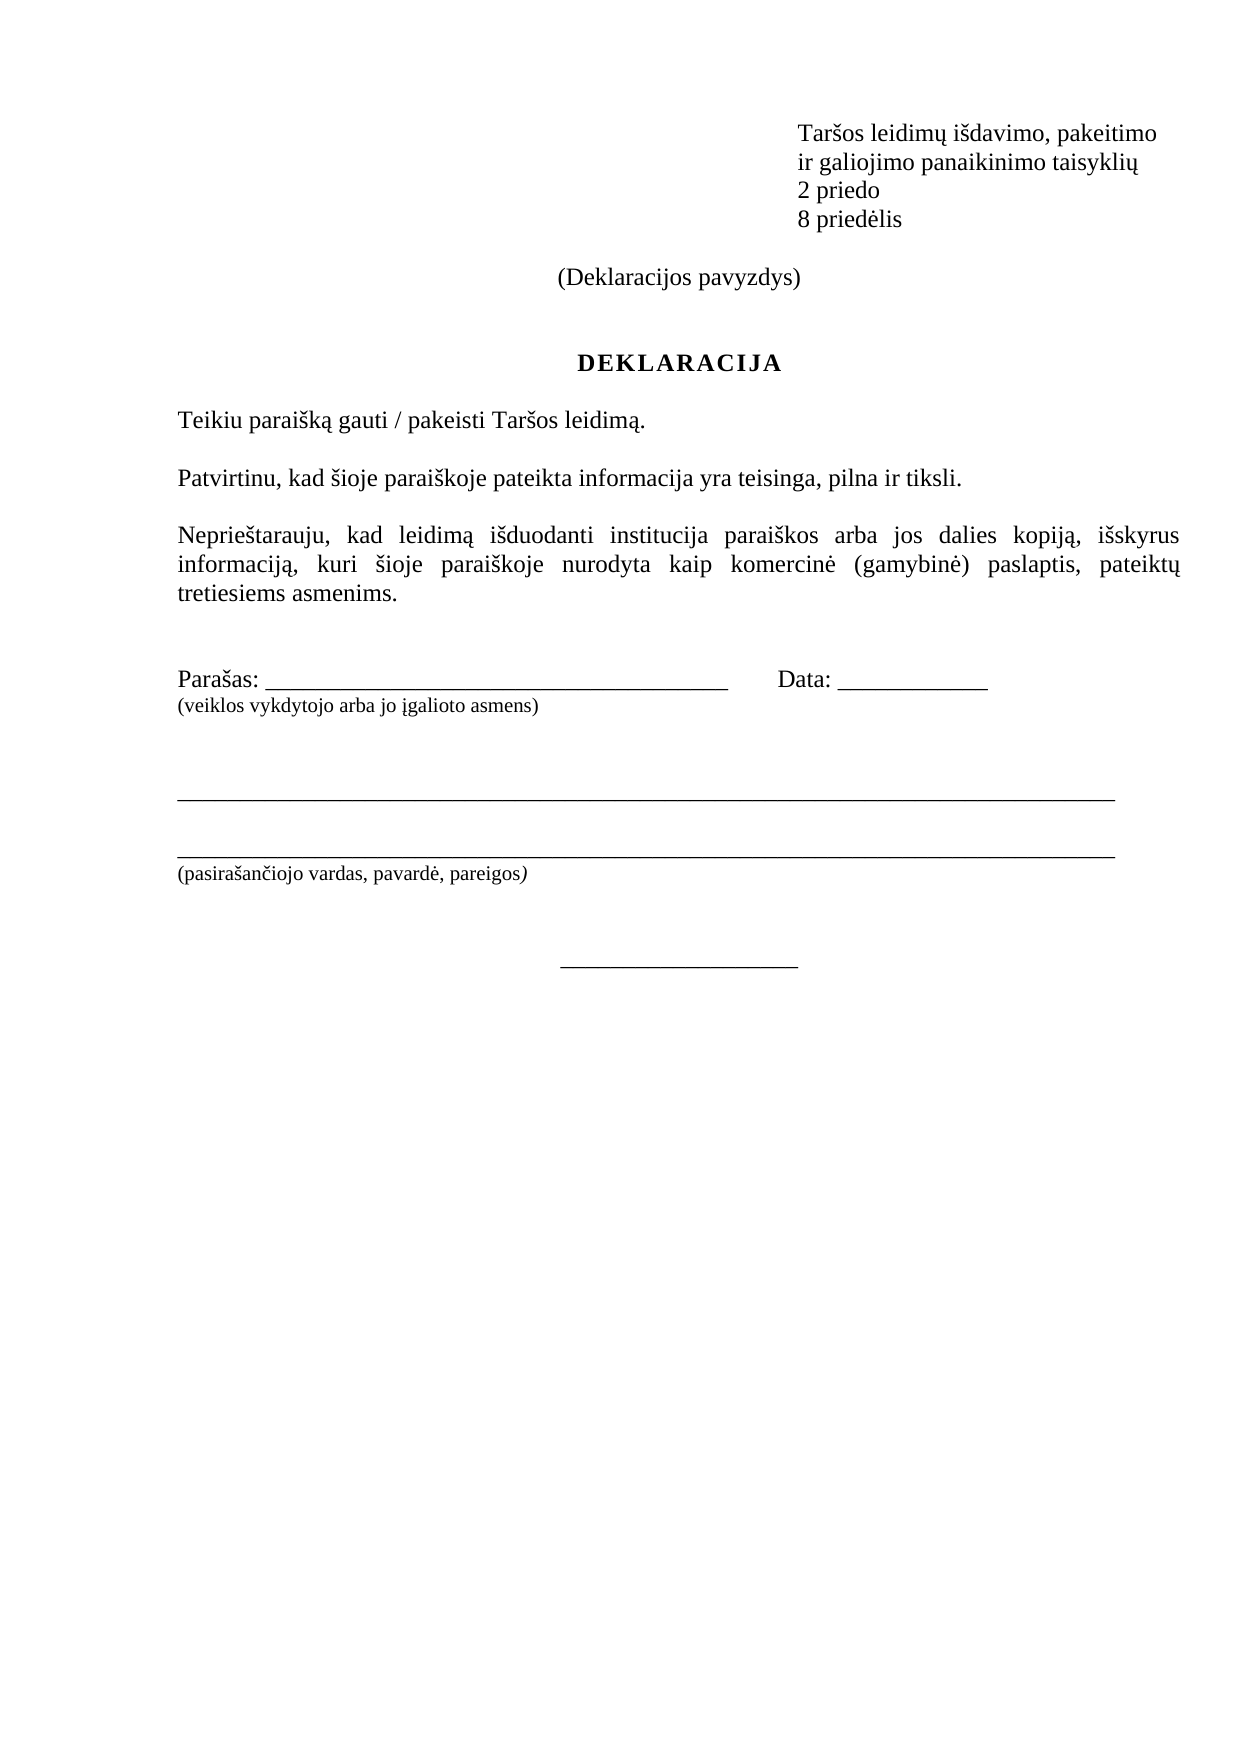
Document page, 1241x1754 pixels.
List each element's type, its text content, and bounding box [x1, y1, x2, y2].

text Teikiu paraišką gauti / pakeisti Taršos leidimą. [177, 406, 1181, 434]
text ir galiojimo panaikinimo taisyklių [177, 147, 1181, 176]
text (veiklos vykdytojo arba jo įgalioto asmens) [177, 693, 1181, 717]
text (Deklaracijos pavyzdys) [177, 262, 1181, 291]
text 8 priedėlis [177, 204, 1181, 233]
text Taršos leidimų išdavimo, pakeitimo [177, 118, 1181, 147]
text 2 priedo [177, 176, 1181, 204]
text Patvirtinu, kad šioje paraiškoje pateikta informacija yra teisinga, pilna ir tiksli. [177, 463, 1181, 492]
text Parašas: _____________________________________ Data: ____________ [177, 664, 1181, 693]
text ___________________________________________________________________________ ___________________________________________________________________________ [177, 775, 1181, 861]
text ___________________ [177, 942, 1181, 971]
text (pasirašančiojo vardas, pavardė, pareigos) [177, 861, 1181, 885]
text deklaracija [177, 348, 1181, 377]
text Neprieštarauju, kad leidimą išduodanti institucija paraiškos arba jos dalies kopiją, išskyrus informaciją, kuri šioje paraiškoje nurodyta kaip komercinė (gamybinė) paslaptis, pateiktų tretiesiems asmenims. [177, 521, 1181, 607]
